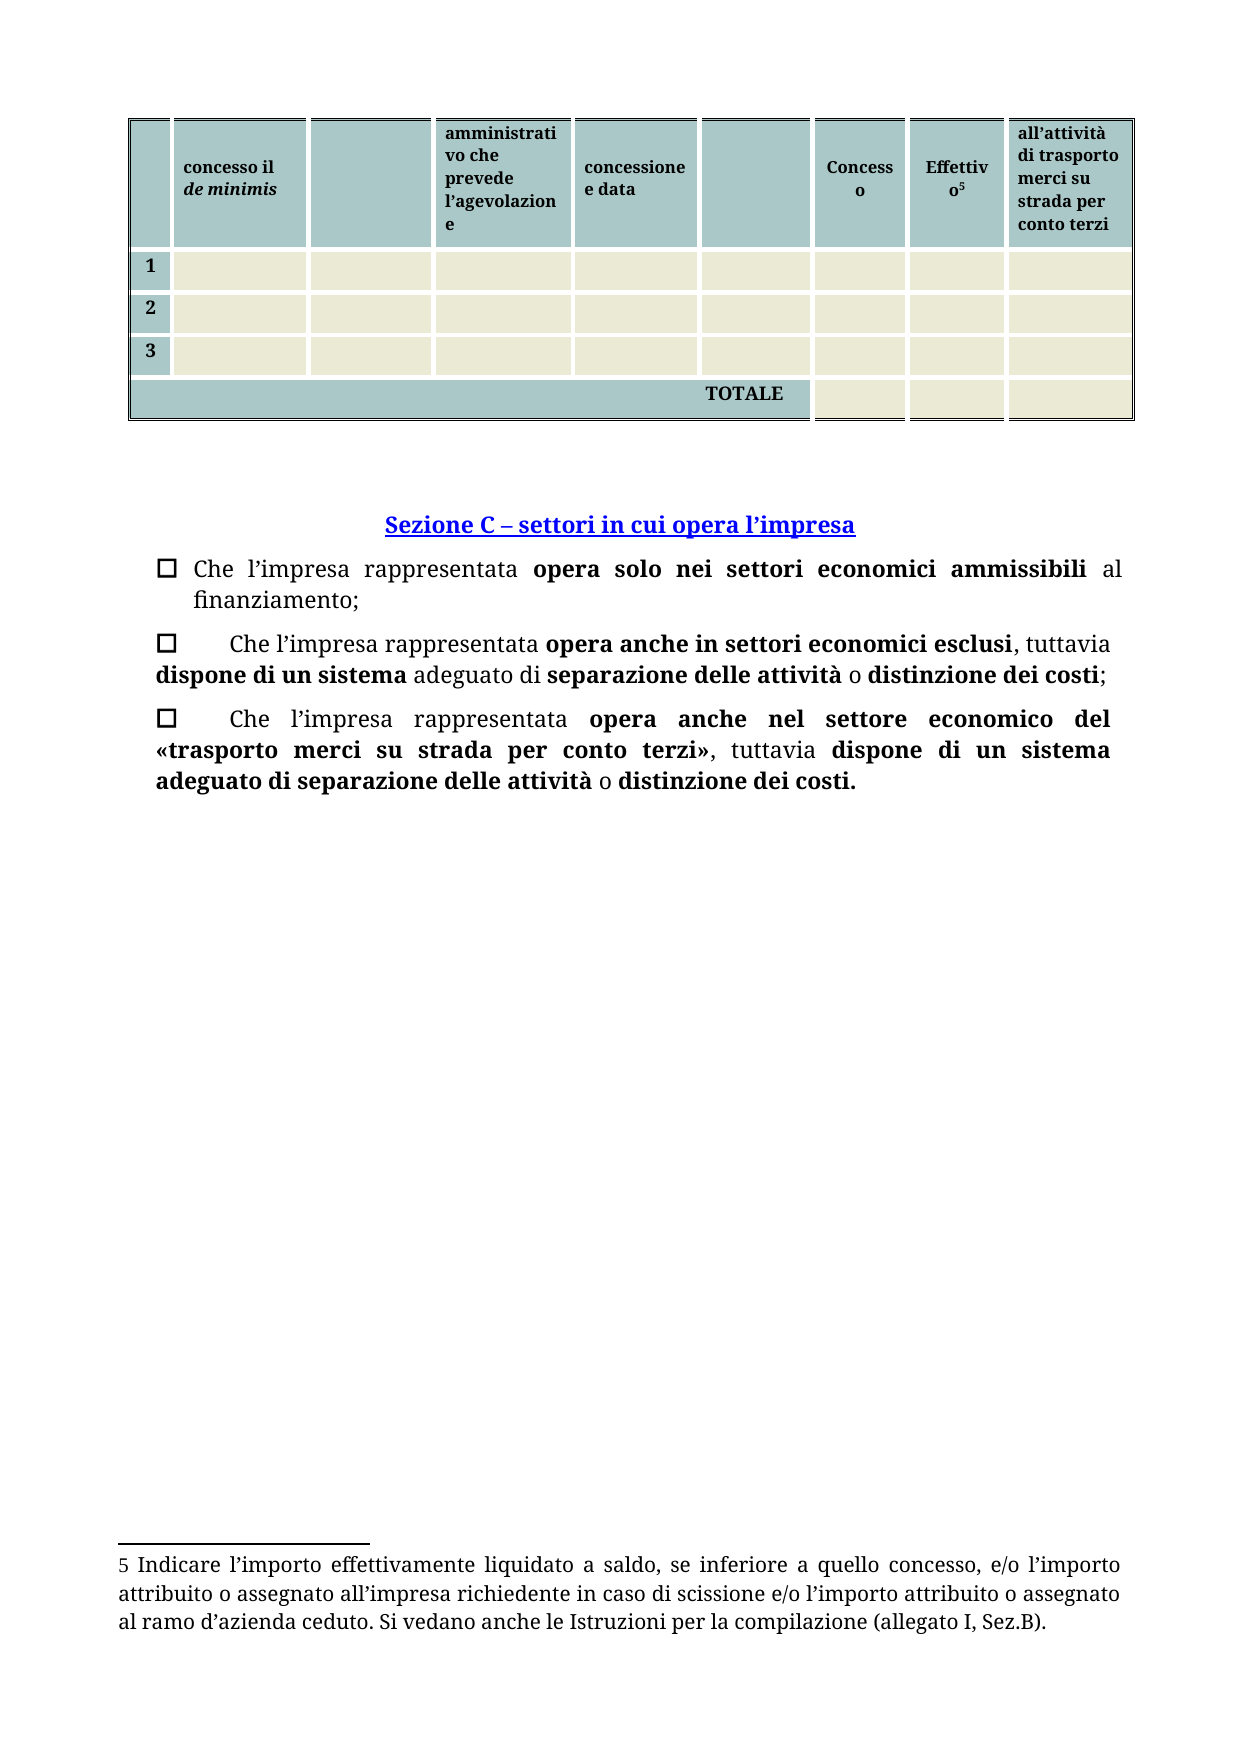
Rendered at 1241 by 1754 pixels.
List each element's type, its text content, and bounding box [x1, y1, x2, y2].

table_cell [815, 380, 905, 418]
table_cell [910, 337, 1004, 375]
table_cell [910, 252, 1004, 290]
table_cell [815, 337, 905, 375]
table_cell 1 [131, 252, 170, 290]
table_cell TOTALE [131, 380, 810, 418]
table_header [131, 121, 170, 247]
text Sezione C – settori in cui opera l’impresa [118, 509, 1122, 540]
table_header concessione e data [575, 121, 697, 247]
table_header amministrativo che prevede l’agevolazione [436, 121, 571, 247]
list Che l’impresa rappresentata opera solo nei settori economici ammissibili al finanziamento; [156, 552, 1122, 615]
table_cell [174, 252, 306, 290]
table_cell [702, 337, 810, 375]
table_cell [1009, 252, 1132, 290]
table_cell Effettivo [910, 121, 1004, 247]
table_cell [311, 252, 431, 290]
list Che l’impresa rappresentata opera anche nel settore economico del «trasporto merci su strada per conto terzi», tuttavia dispone di un sistema adeguato di separazione delle attività o distinzione dei costi. [155, 702, 1111, 796]
list Che l’impresa rappresentata opera anche in settori economici esclusi, tuttavia dispone di un sistema adeguato di separazione delle attività o distinzione dei costi; [155, 627, 1111, 690]
table_cell [311, 337, 431, 375]
table_cell [436, 295, 571, 333]
table_cell [174, 295, 306, 333]
table_cell [702, 295, 810, 333]
table_cell 3 [131, 337, 170, 375]
table_cell [815, 252, 905, 290]
table_cell [436, 252, 571, 290]
table_cell [910, 380, 1004, 418]
table_cell [1009, 337, 1132, 375]
table_cell [702, 252, 810, 290]
table_header all’attività di trasporto merci su strada per conto terzi [1009, 121, 1132, 247]
table_cell [436, 337, 571, 375]
table_cell [1009, 380, 1132, 418]
table_cell [1009, 295, 1132, 333]
table_cell [910, 295, 1004, 333]
table_cell Concesso [815, 121, 905, 247]
table_cell [575, 252, 697, 290]
table_cell [575, 337, 697, 375]
table_cell [815, 295, 905, 333]
table_cell 2 [131, 295, 170, 333]
table_cell [311, 295, 431, 333]
table_header [311, 121, 431, 247]
table_header [702, 121, 810, 247]
table_cell [575, 295, 697, 333]
table_header concesso il de minimis [174, 121, 306, 247]
table_cell [174, 337, 306, 375]
